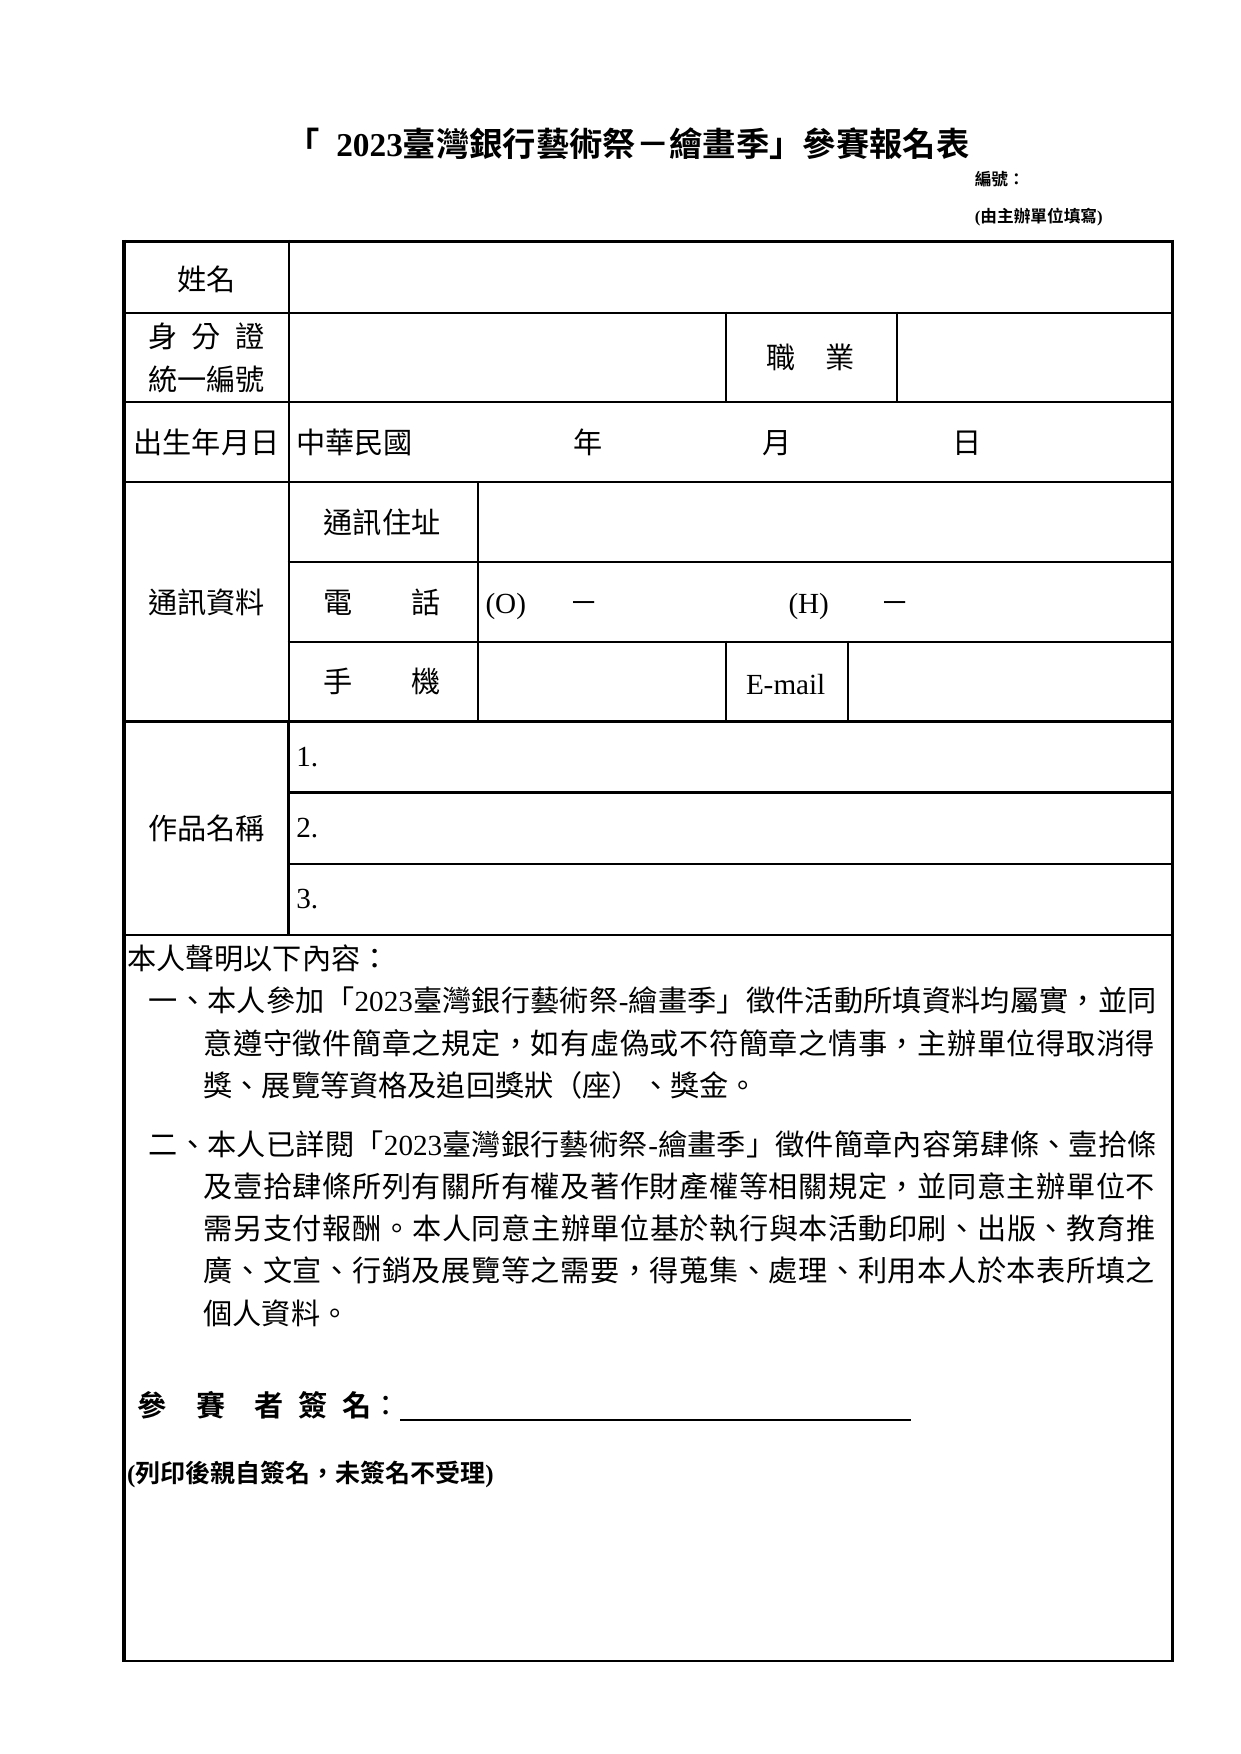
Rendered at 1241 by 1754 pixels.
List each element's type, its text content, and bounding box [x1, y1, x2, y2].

table_cell 身 分 證 統一編號 [126, 314, 288, 401]
table_cell 本人聲明以下內容： 一、本人參加「2023臺灣銀行藝術祭-繪畫季」徵件活動所填資料均屬實，並同意遵守徵件簡章之規定，如有虛偽或不符簡章之情事，主辦單位得取消得獎、展覽等資格及追回獎狀（座）、獎金。 二、本人已詳閱「2023臺灣銀行藝術祭-繪畫季」徵件簡章內容第肆條、壹拾條及壹拾肆條所列有關所有權及著作財產權等相關規定，並同意主辦單位不需另支付報酬。本人同意主辦單位基於執行與本活動印刷、出版、教育推廣、文宣、行銷及展覽等之需要，得蒐集、處理、利用本人於本表所填之個人資料。 參 賽 者 簽 名： (列印後親自簽名，未簽名不受理) [126, 936, 1171, 1660]
table_header 姓名 [126, 243, 288, 312]
table_cell 通訊資料 [126, 483, 288, 720]
text 「 2023臺灣銀行藝術祭－繪畫季」參賽報名表 [118, 118, 1137, 166]
table_cell (O) － (H) － [479, 563, 1171, 641]
table_cell [849, 643, 1171, 720]
table_cell 手 機 [290, 643, 477, 720]
table_cell E-mail [727, 643, 847, 720]
table_cell [898, 314, 1171, 401]
table_cell 中華民國 年 月 日 [290, 403, 1171, 481]
table_cell [479, 643, 725, 720]
table_cell 作品名稱 [126, 723, 287, 933]
table_cell [290, 314, 725, 401]
table_cell 通訊住址 [290, 483, 477, 561]
table_cell 電 話 [290, 563, 477, 641]
text (由主辦單位填寫) [974, 203, 1240, 227]
table_header [290, 243, 1171, 312]
table_cell 2. [290, 794, 1171, 862]
table_cell 3. [290, 865, 1171, 933]
text 編號： [974, 166, 1240, 191]
table_cell 出生年月日 [126, 403, 288, 481]
table_cell 職 業 [727, 314, 896, 401]
table_cell 1. [290, 723, 1171, 791]
table_cell [479, 483, 1171, 561]
